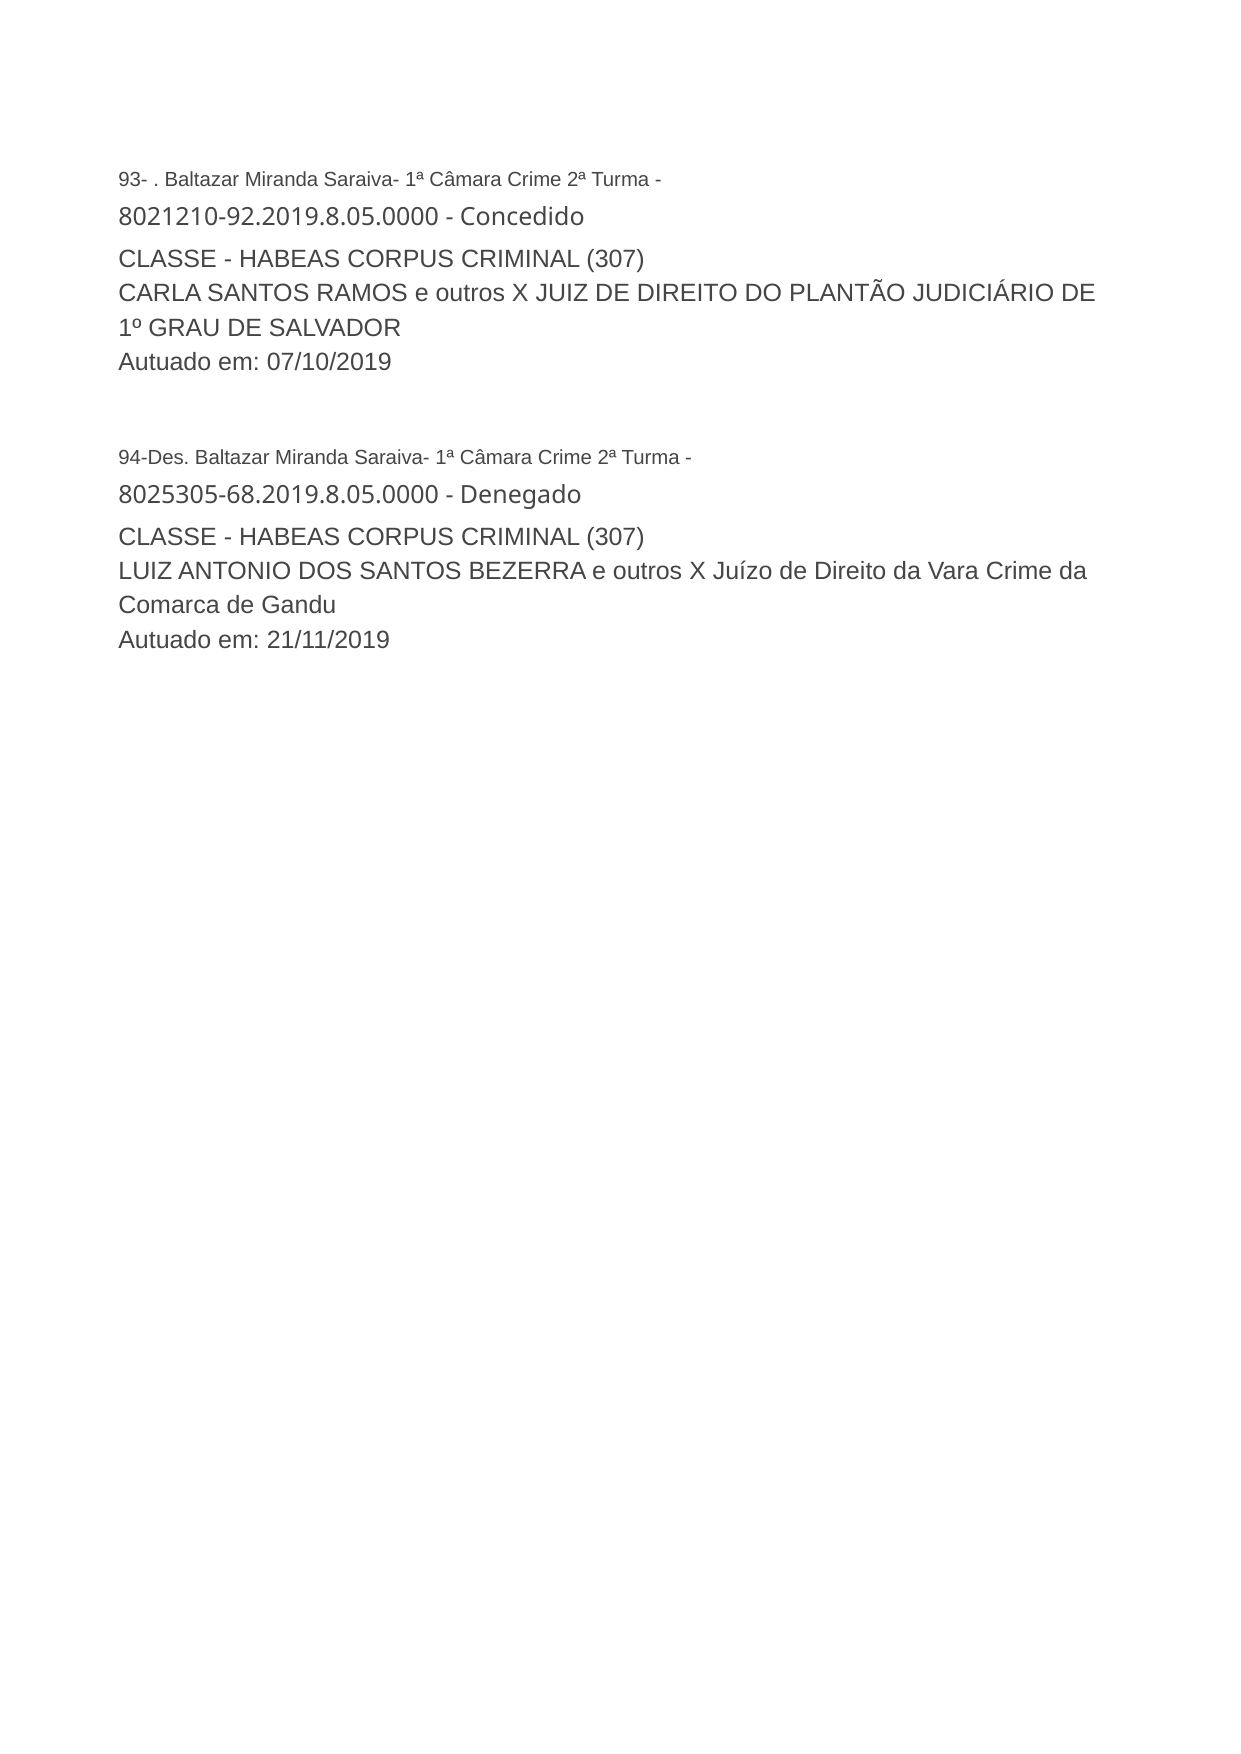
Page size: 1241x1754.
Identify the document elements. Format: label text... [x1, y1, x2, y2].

text 93- . Baltazar Miranda Saraiva- 1ª Câmara Crime 2ª Turma - [118, 167, 1122, 191]
text 94-Des. Baltazar Miranda Saraiva- 1ª Câmara Crime 2ª Turma - [118, 445, 1122, 468]
subtitle 8025305-68.2019.8.05.0000 - Denegado [118, 476, 1122, 510]
text CLASSE - HABEAS CORPUS CRIMINAL (307) LUIZ ANTONIO DOS SANTOS BEZERRA e outros X Juízo de Direito da Vara Crime da Comarca de Gandu Autuado em: 21/11/2019 [118, 522, 1122, 654]
subtitle 8021210-92.2019.8.05.0000 - Concedido [118, 198, 1122, 232]
text CLASSE - HABEAS CORPUS CRIMINAL (307) CARLA SANTOS RAMOS e outros X JUIZ DE DIREITO DO PLANTÃO JUDICIÁRIO DE 1º GRAU DE SALVADOR Autuado em: 07/10/2019 [118, 243, 1122, 376]
